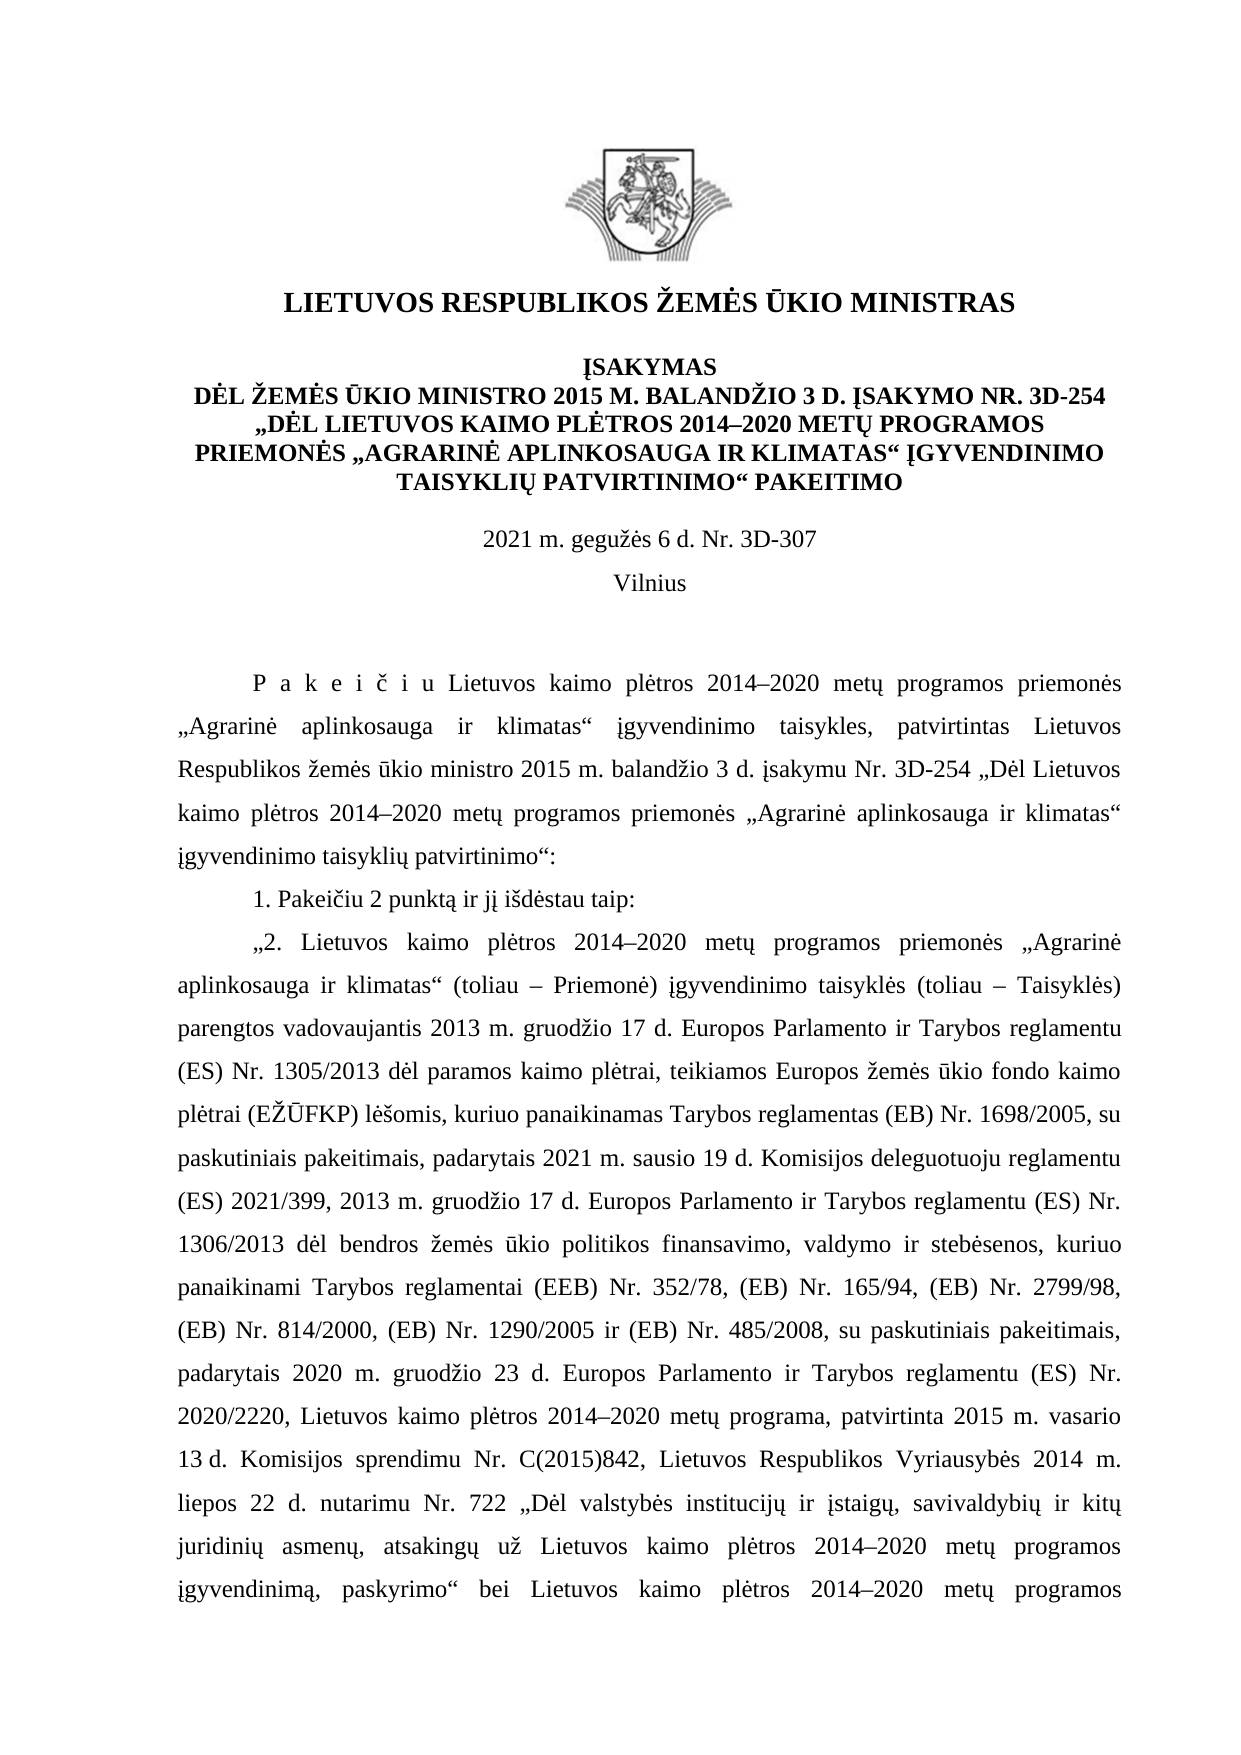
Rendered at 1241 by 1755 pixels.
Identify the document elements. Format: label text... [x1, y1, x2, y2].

text ĮSAKYMAS [177, 352, 1122, 381]
text P a k e i č i u Lietuvos kaimo plėtros 2014–2020 metų programos priemonės „Agrarinė aplinkosauga ir klimatas“ įgyvendinimo taisykles, patvirtintas Lietuvos Respublikos žemės ūkio ministro 2015 m. balandžio 3 d. įsakymu Nr. 3D-254 „Dėl Lietuvos kaimo plėtros 2014–2020 metų programos priemonės „Agrarinė aplinkosauga ir klimatas“ įgyvendinimo taisyklių patvirtinimo“: [177, 668, 1122, 869]
text LIETUVOS RESPUBLIKOS ŽEMĖS ŪKIO MINISTRAS [177, 285, 1122, 318]
text DĖL ŽEMĖS ŪKIO MINISTRO 2015 M. BALANDŽIO 3 D. ĮSAKYMO NR. 3D-254 „DĖL LIETUVOS KAIMO PLĖTROS 2014–2020 METŲ PROGRAMOS PRIEMONĖS „AGRARINĖ APLINKOSAUGA IR KLIMATAS“ ĮGYVENDINIMO TAISYKLIŲ PATVIRTINIMO“ PAKEITIMO [177, 381, 1122, 496]
text Vilnius [177, 568, 1122, 596]
text 1. Pakeičiu 2 punktą ir jį išdėstau taip: [177, 884, 1093, 913]
text „2. Lietuvos kaimo plėtros 2014–2020 metų programos priemonės „Agrarinė aplinkosauga ir klimatas“ (toliau – Priemonė) įgyvendinimo taisyklės (toliau – Taisyklės) parengtos vadovaujantis 2013 m. gruodžio 17 d. Europos Parlamento ir Tarybos reglamentu (ES) Nr. 1305/2013 dėl paramos kaimo plėtrai, teikiamos Europos žemės ūkio fondo kaimo plėtrai (EŽŪFKP) lėšomis, kuriuo panaikinamas Tarybos reglamentas (EB) Nr. 1698/2005, su paskutiniais pakeitimais, padarytais 2021 m. sausio 19 d. Komisijos deleguotuoju reglamentu (ES) 2021/399, 2013 m. gruodžio 17 d. Europos Parlamento ir Tarybos reglamentu (ES) Nr. 1306/2013 dėl bendros žemės ūkio politikos finansavimo, valdymo ir stebėsenos, kuriuo panaikinami Tarybos reglamentai (EEB) Nr. 352/78, (EB) Nr. 165/94, (EB) Nr. 2799/98, (EB) Nr. 814/2000, (EB) Nr. 1290/2005 ir (EB) Nr. 485/2008, su paskutiniais pakeitimais, padarytais 2020 m. gruodžio 23 d. Europos Parlamento ir Tarybos reglamentu (ES) Nr. 2020/2220, Lietuvos kaimo plėtros 2014–2020 metų programa, patvirtinta 2015 m. vasario 13 d. Komisijos sprendimu Nr. C(2015)842, Lietuvos Respublikos Vyriausybės 2014 m. liepos 22 d. nutarimu Nr. 722 „Dėl valstybės institucijų ir įstaigų, savivaldybių ir kitų juridinių asmenų, atsakingų už Lietuvos kaimo plėtros 2014–2020 metų programos įgyvendinimą, paskyrimo“ bei Lietuvos kaimo plėtros 2014–2020 metų programos [177, 927, 1122, 1603]
text 2021 m. gegužės 6 d. Nr. 3D-307 [177, 524, 1122, 553]
